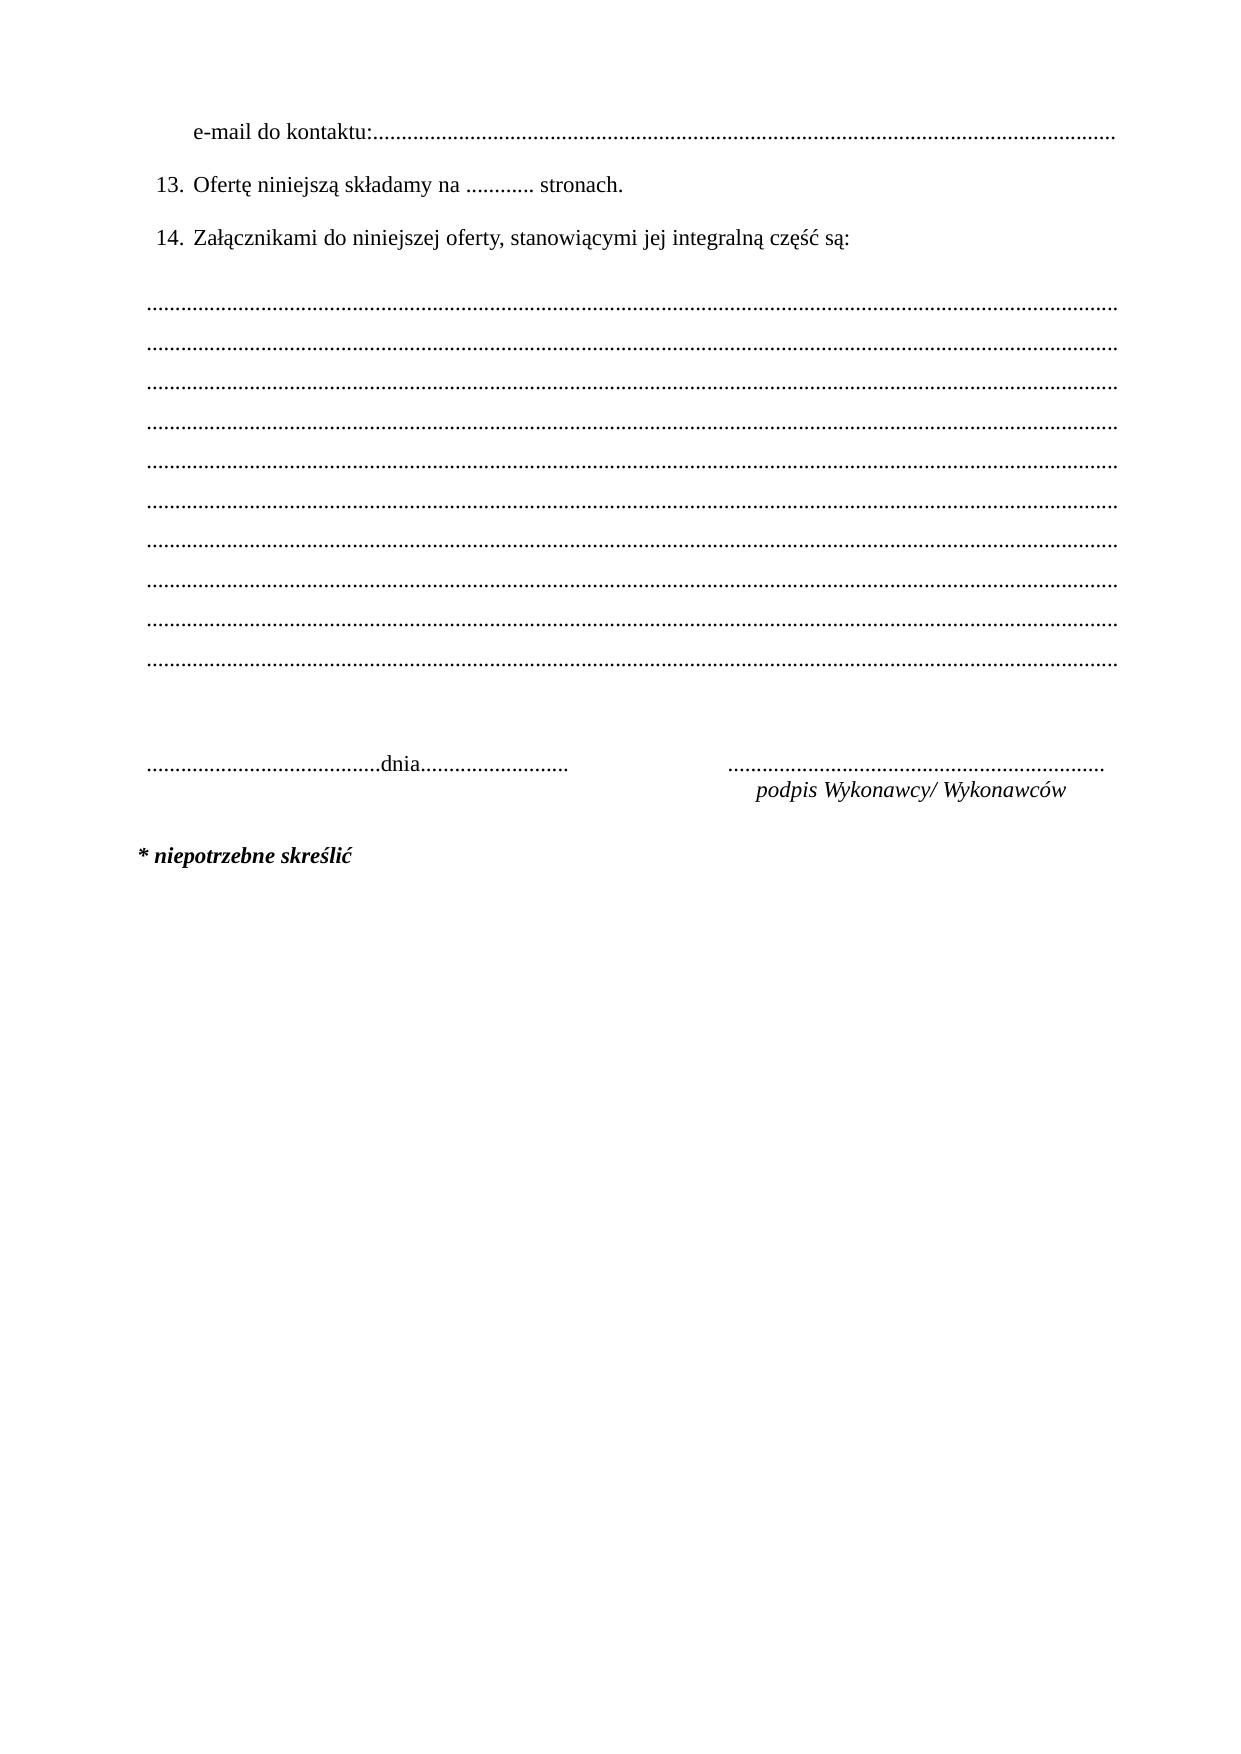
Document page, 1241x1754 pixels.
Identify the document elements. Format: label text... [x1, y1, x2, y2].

text .......................................................................................................................................................................... [146, 408, 1122, 434]
list Ofertę niniejszą składamy na ............ stronach. [156, 171, 1122, 197]
text * niepotrzebne skreślić [137, 842, 1122, 868]
text .......................................................................................................................................................................... [146, 368, 1122, 395]
text .......................................................................................................................................................................... [146, 487, 1122, 513]
list e-mail do kontaktu:.................................................................................................................................. [156, 118, 1122, 144]
text .......................................................................................................................................................................... [146, 566, 1122, 592]
text .......................................................................................................................................................................... [146, 289, 1122, 316]
text .........................................dnia.......................... .................................................................. [146, 750, 1122, 776]
text .......................................................................................................................................................................... [146, 526, 1122, 553]
text .......................................................................................................................................................................... [146, 645, 1122, 671]
text .......................................................................................................................................................................... [146, 605, 1122, 632]
text .......................................................................................................................................................................... [146, 329, 1122, 355]
text .......................................................................................................................................................................... [146, 447, 1122, 474]
text podpis Wykonawcy/ Wykonawców [702, 776, 1122, 803]
list Załącznikami do niniejszej oferty, stanowiącymi jej integralną część są: [156, 223, 1122, 250]
